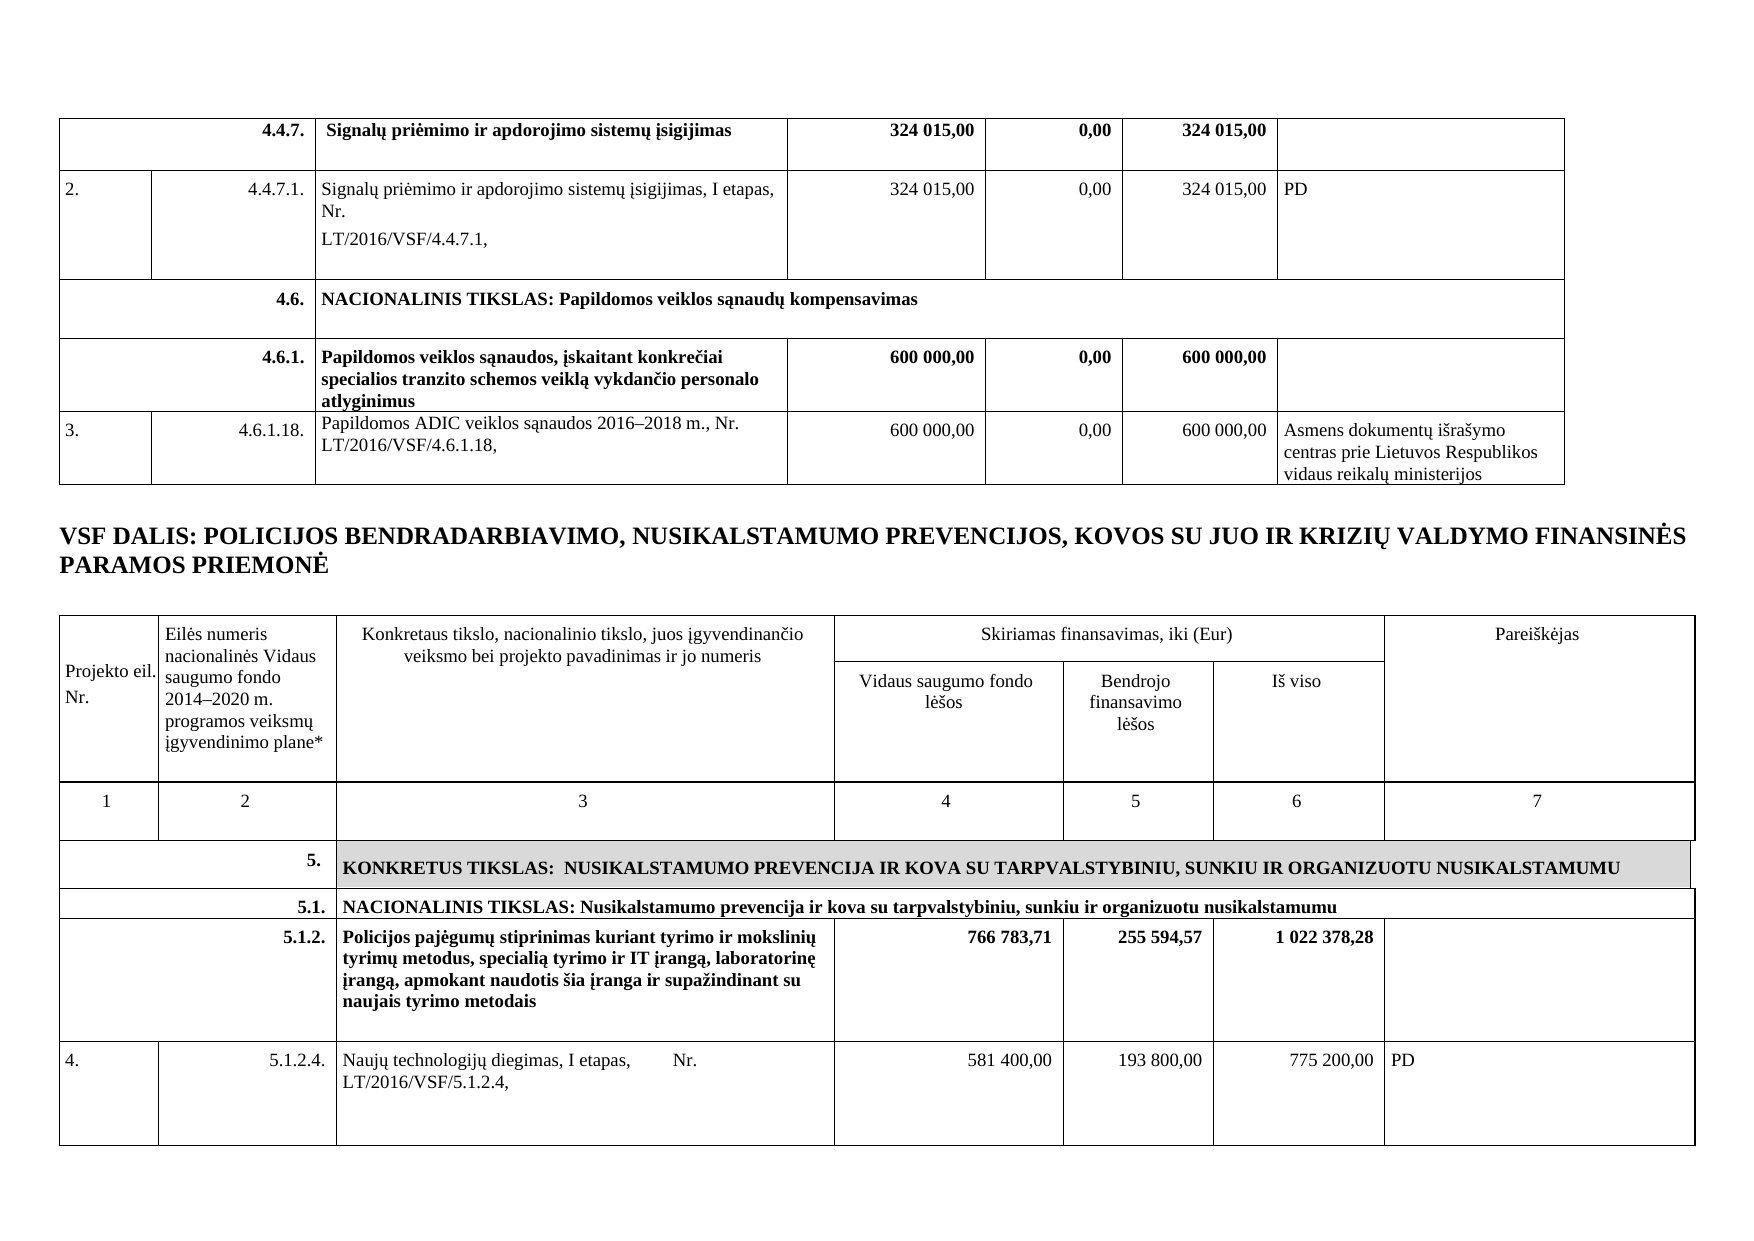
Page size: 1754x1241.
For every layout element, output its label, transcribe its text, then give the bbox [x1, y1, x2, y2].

table_cell 3. [60, 412, 151, 484]
table_cell [1278, 339, 1564, 411]
table_cell Papildomos ADIC veiklos sąnaudos 2016–2018 m., Nr. LT/2016/VSF/4.6.1.18, [316, 412, 787, 484]
table_cell 600 000,00 [1123, 412, 1277, 484]
table_cell Bendrojo finansavimo lėšos [1064, 662, 1213, 781]
table_header Projekto eil. Nr. [60, 616, 158, 781]
table_cell 324 015,00 [1123, 171, 1277, 279]
table_cell 600 000,00 [1123, 339, 1277, 411]
table_cell Asmens dokumentų išrašymo centras prie Lietuvos Respublikos vidaus reikalų ministerijos [1278, 412, 1564, 484]
table_cell Vidaus saugumo fondo lėšos [835, 662, 1063, 781]
table_cell Policijos pajėgumų stiprinimas kuriant tyrimo ir mokslinių tyrimų metodus, specialią tyrimo ir IT įrangą, laboratorinę įrangą, apmokant naudotis šia įranga ir supažindinant su naujais tyrimo metodais [337, 919, 834, 1041]
table_cell 4.4.7. [152, 119, 315, 169]
table_cell 1 022 378,28 [1214, 919, 1384, 1041]
table_cell NACIONALINIS TIKSLAS: Nusikalstamumo prevencija ir kova su tarpvalstybiniu, sunkiu ir organizuotu nusikalstamumu [337, 889, 1694, 917]
text VSF DALIS: POLICIJOS BENDRADARBIAVIMO, NUSIKALSTAMUMO PREVENCIJOS, KOVOS SU JUO IR KRIZIŲ VALDYMO FINANSINĖS PARAMOS PRIEMONĖ [59, 521, 1695, 579]
table_cell 0,00 [986, 119, 1122, 169]
table_cell NACIONALINIS TIKSLAS: Papildomos veiklos sąnaudų kompensavimas [316, 280, 1564, 338]
table_cell 324 015,00 [1123, 119, 1277, 169]
table_header Konkretaus tikslo, nacionalinio tikslo, juos įgyvendinančio veiksmo bei projekto pavadinimas ir jo numeris [337, 616, 834, 781]
table_cell 4.6.1.18. [152, 412, 315, 484]
table_cell 5.1.2.4. [159, 1042, 336, 1145]
table_cell Iš viso [1214, 662, 1384, 781]
table_cell 766 783,71 [835, 919, 1063, 1041]
table_cell Signalų priėmimo ir apdorojimo sistemų įsigijimas [316, 119, 787, 169]
table_cell [1385, 919, 1694, 1041]
table_header Eilės numeris nacionalinės Vidaus saugumo fondo 2014–2020 m. programos veiksmų įgyvendinimo plane* [159, 616, 336, 781]
table_cell 2 [159, 783, 336, 840]
table_cell Papildomos veiklos sąnaudos, įskaitant konkrečiai specialios tranzito schemos veiklą vykdančio personalo atlyginimus [316, 339, 787, 411]
table_cell [60, 119, 152, 169]
table_cell 255 594,57 [1064, 919, 1213, 1041]
table_cell 600 000,00 [788, 412, 985, 484]
table_cell 324 015,00 [788, 119, 985, 169]
table_cell 4. [60, 1042, 158, 1145]
table_cell 775 200,00 [1214, 1042, 1384, 1145]
table_cell 600 000,00 [788, 339, 985, 411]
table_cell Signalų priėmimo ir apdorojimo sistemų įsigijimas, I etapas, Nr. LT/2016/VSF/4.4.7.1, [316, 171, 787, 279]
table_cell 7 [1385, 783, 1694, 840]
table_cell KONKRETUS TIKSLAS: NUSIKALSTAMUMO PREVENCIJA IR KOVA SU TARPVALSTYBINIU, SUNKIU IR ORGANIZUOTU NUSIKALSTAMUMU [337, 841, 1690, 887]
table_cell PD [1385, 1042, 1694, 1145]
table_cell 5. [60, 841, 336, 887]
table_cell 4.6. [60, 280, 315, 338]
table_cell 4.6.1. [60, 339, 315, 411]
table_header Skiriamas finansavimas, iki (Eur) [835, 616, 1384, 661]
table_cell 3 [337, 783, 834, 840]
table_cell 6 [1214, 783, 1384, 840]
table_cell PD [1278, 171, 1564, 279]
table_cell 2. [60, 171, 151, 279]
table_cell 0,00 [986, 171, 1122, 279]
table_cell [1278, 119, 1564, 169]
table_header Pareiškėjas [1385, 616, 1694, 781]
table_cell 5.1. [60, 889, 336, 917]
table_cell 1 [60, 783, 158, 840]
table_cell 0,00 [986, 412, 1122, 484]
table_cell 193 800,00 [1064, 1042, 1213, 1145]
table_cell 5.1.2. [60, 919, 336, 1041]
table_cell 0,00 [986, 339, 1122, 411]
table_cell 324 015,00 [788, 171, 985, 279]
table_cell Naujų technologijų diegimas, I etapas, Nr. LT/2016/VSF/5.1.2.4, [337, 1042, 834, 1145]
table_cell 581 400,00 [835, 1042, 1063, 1145]
table_cell 5 [1064, 783, 1213, 840]
table_cell 4.4.7.1. [152, 171, 315, 279]
table_cell 4 [835, 783, 1063, 840]
